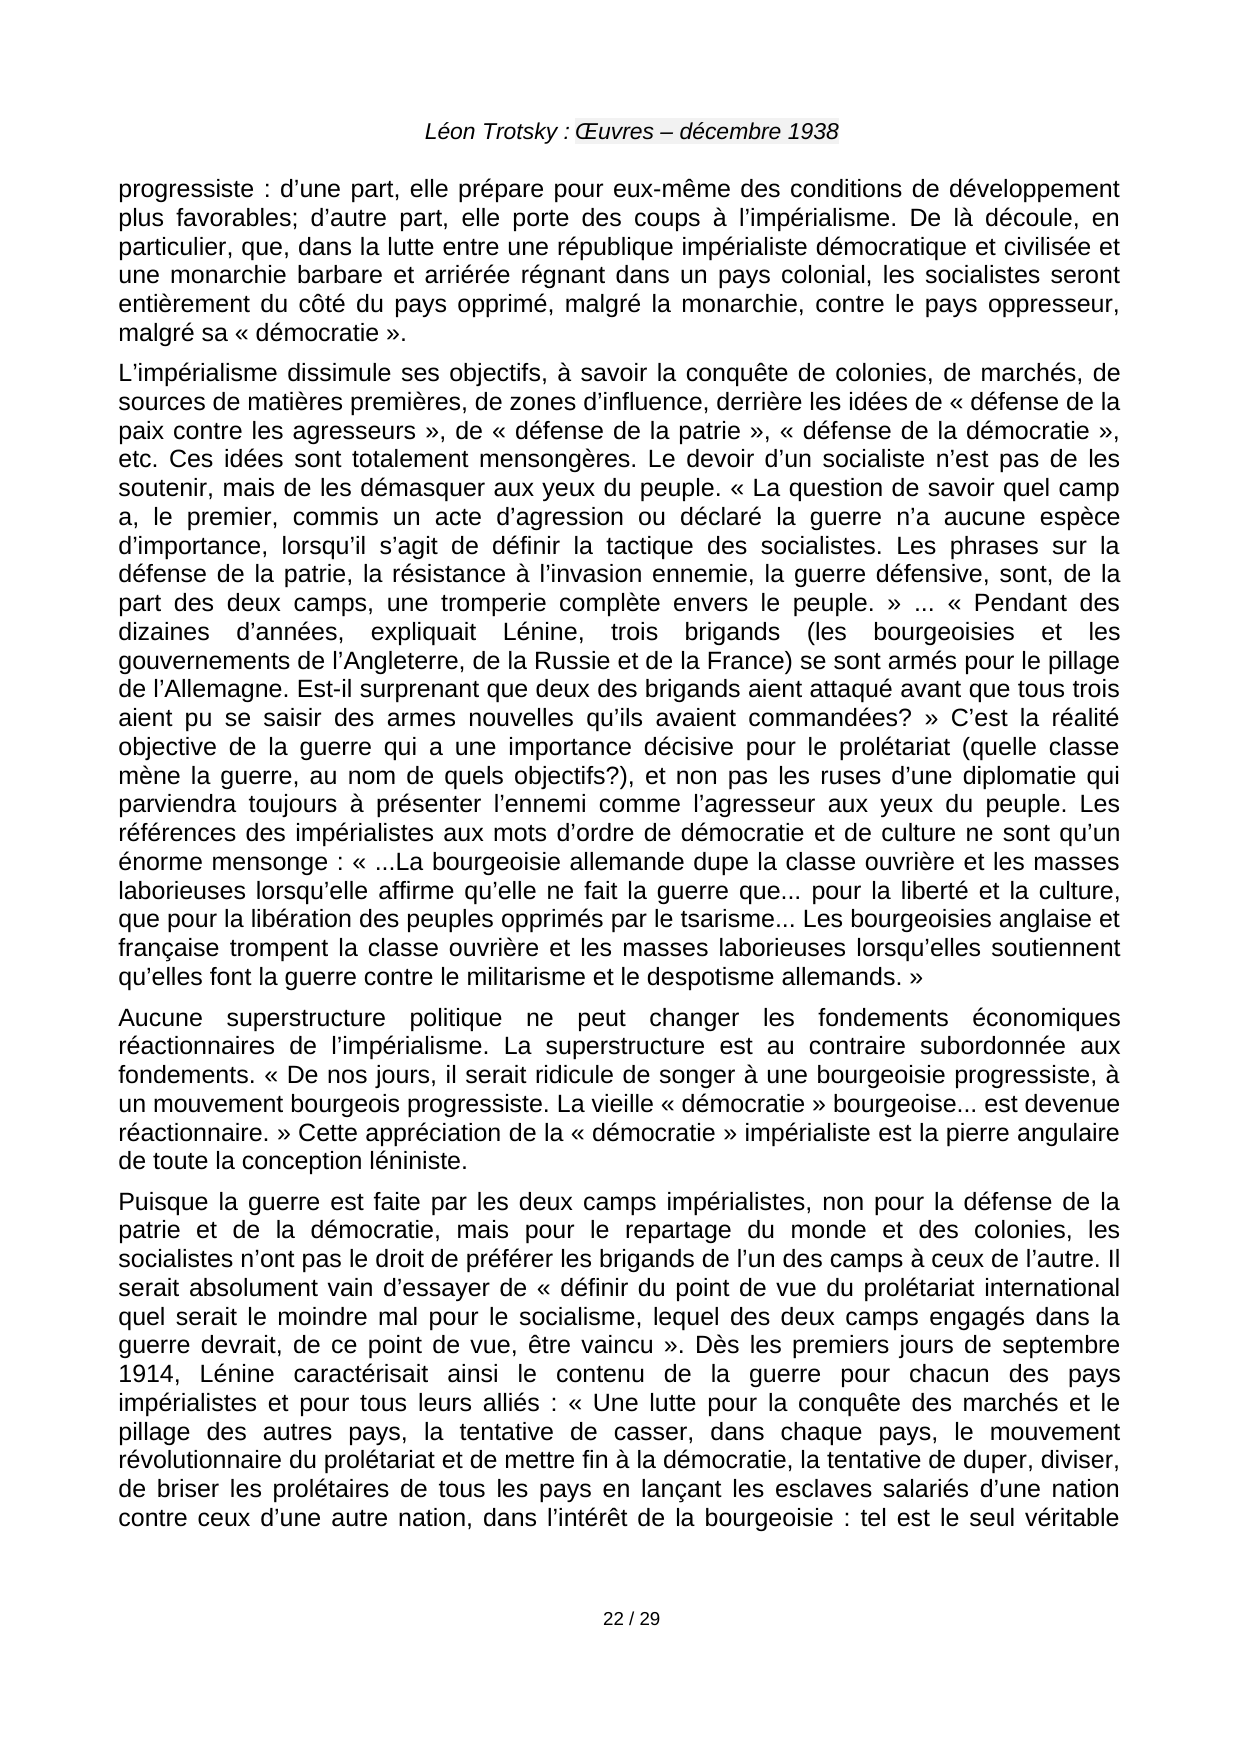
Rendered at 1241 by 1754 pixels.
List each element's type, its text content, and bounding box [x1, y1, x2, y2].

text progressiste : d’une part, elle prépare pour eux-même des conditions de développement plus favorables; d’autre part, elle porte des coups à l’impérialisme. De là découle, en particulier, que, dans la lutte entre une république impérialiste démocratique et civilisée et une monarchie barbare et arriérée régnant dans un pays colonial, les socialistes seront entièrement du côté du pays opprimé, malgré la monarchie, contre le pays oppresseur, malgré sa « démocratie ». [118, 174, 1122, 346]
text Aucune superstructure politique ne peut changer les fondements économiques réactionnaires de l’impérialisme. La superstructure est au contraire subordonnée aux fondements. « De nos jours, il serait ridicule de songer à une bourgeoisie progressiste, à un mouvement bourgeois progressiste. La vieille « démocratie » bourgeoise... est devenue réactionnaire. » Cette appréciation de la « démocratie » impérialiste est la pierre angulaire de toute la conception léniniste. [118, 1002, 1122, 1175]
text L’impérialisme dissimule ses objectifs, à savoir la conquête de colonies, de marchés, de sources de matières premières, de zones d’influence, derrière les idées de « défense de la paix contre les agresseurs », de « défense de la patrie », « défense de la démocratie », etc. Ces idées sont totalement mensongères. Le devoir d’un socialiste n’est pas de les soutenir, mais de les démasquer aux yeux du peuple. « La question de savoir quel camp a, le premier, commis un acte d’agression ou déclaré la guerre n’a aucune espèce d’importance, lorsqu’il s’agit de définir la tactique des socialistes. Les phrases sur la défense de la patrie, la résistance à l’invasion ennemie, la guerre défensive, sont, de la part des deux camps, une tromperie complète envers le peuple. » ... « Pendant des dizaines d’années, expliquait Lénine, trois brigands (les bourgeoisies et les gouvernements de l’Angleterre, de la Russie et de la France) se sont armés pour le pillage de l’Allemagne. Est-il surprenant que deux des brigands aient attaqué avant que tous trois aient pu se saisir des armes nouvelles qu’ils avaient commandées? » C’est la réalité objective de la guerre qui a une importance décisive pour le prolétariat (quelle classe mène la guerre, au nom de quels objectifs?), et non pas les ruses d’une diplomatie qui parviendra toujours à présenter l’ennemi comme l’agresseur aux yeux du peuple. Les références des impérialistes aux mots d’ordre de démocratie et de culture ne sont qu’un énorme mensonge : « ...La bourgeoisie allemande dupe la classe ouvrière et les masses laborieuses lorsqu’elle affirme qu’elle ne fait la guerre que... pour la liberté et la culture, que pour la libération des peuples opprimés par le tsarisme... Les bourgeoisies anglaise et française trompent la classe ouvrière et les masses laborieuses lorsqu’elles soutiennent qu’elles font la guerre contre le militarisme et le despotisme allemands. » [118, 358, 1122, 991]
text Puisque la guerre est faite par les deux camps impérialistes, non pour la défense de la patrie et de la démocratie, mais pour le repartage du monde et des colonies, les socialistes n’ont pas le droit de préférer les brigands de l’un des camps à ceux de l’autre. Il serait absolument vain d’essayer de « définir du point de vue du prolétariat international quel serait le moindre mal pour le socialisme, lequel des deux camps engagés dans la guerre devrait, de ce point de vue, être vaincu ». Dès les premiers jours de septembre 1914, Lénine caractérisait ainsi le contenu de la guerre pour chacun des pays impérialistes et pour tous leurs alliés : « Une lutte pour la conquête des marchés et le pillage des autres pays, la tentative de casser, dans chaque pays, le mouvement révolutionnaire du prolétariat et de mettre fin à la démocratie, la tentative de duper, diviser, de briser les prolétaires de tous les pays en lançant les esclaves salariés d’une nation contre ceux d’une autre nation, dans l’intérêt de la bourgeoisie : tel est le seul véritable [118, 1187, 1122, 1532]
